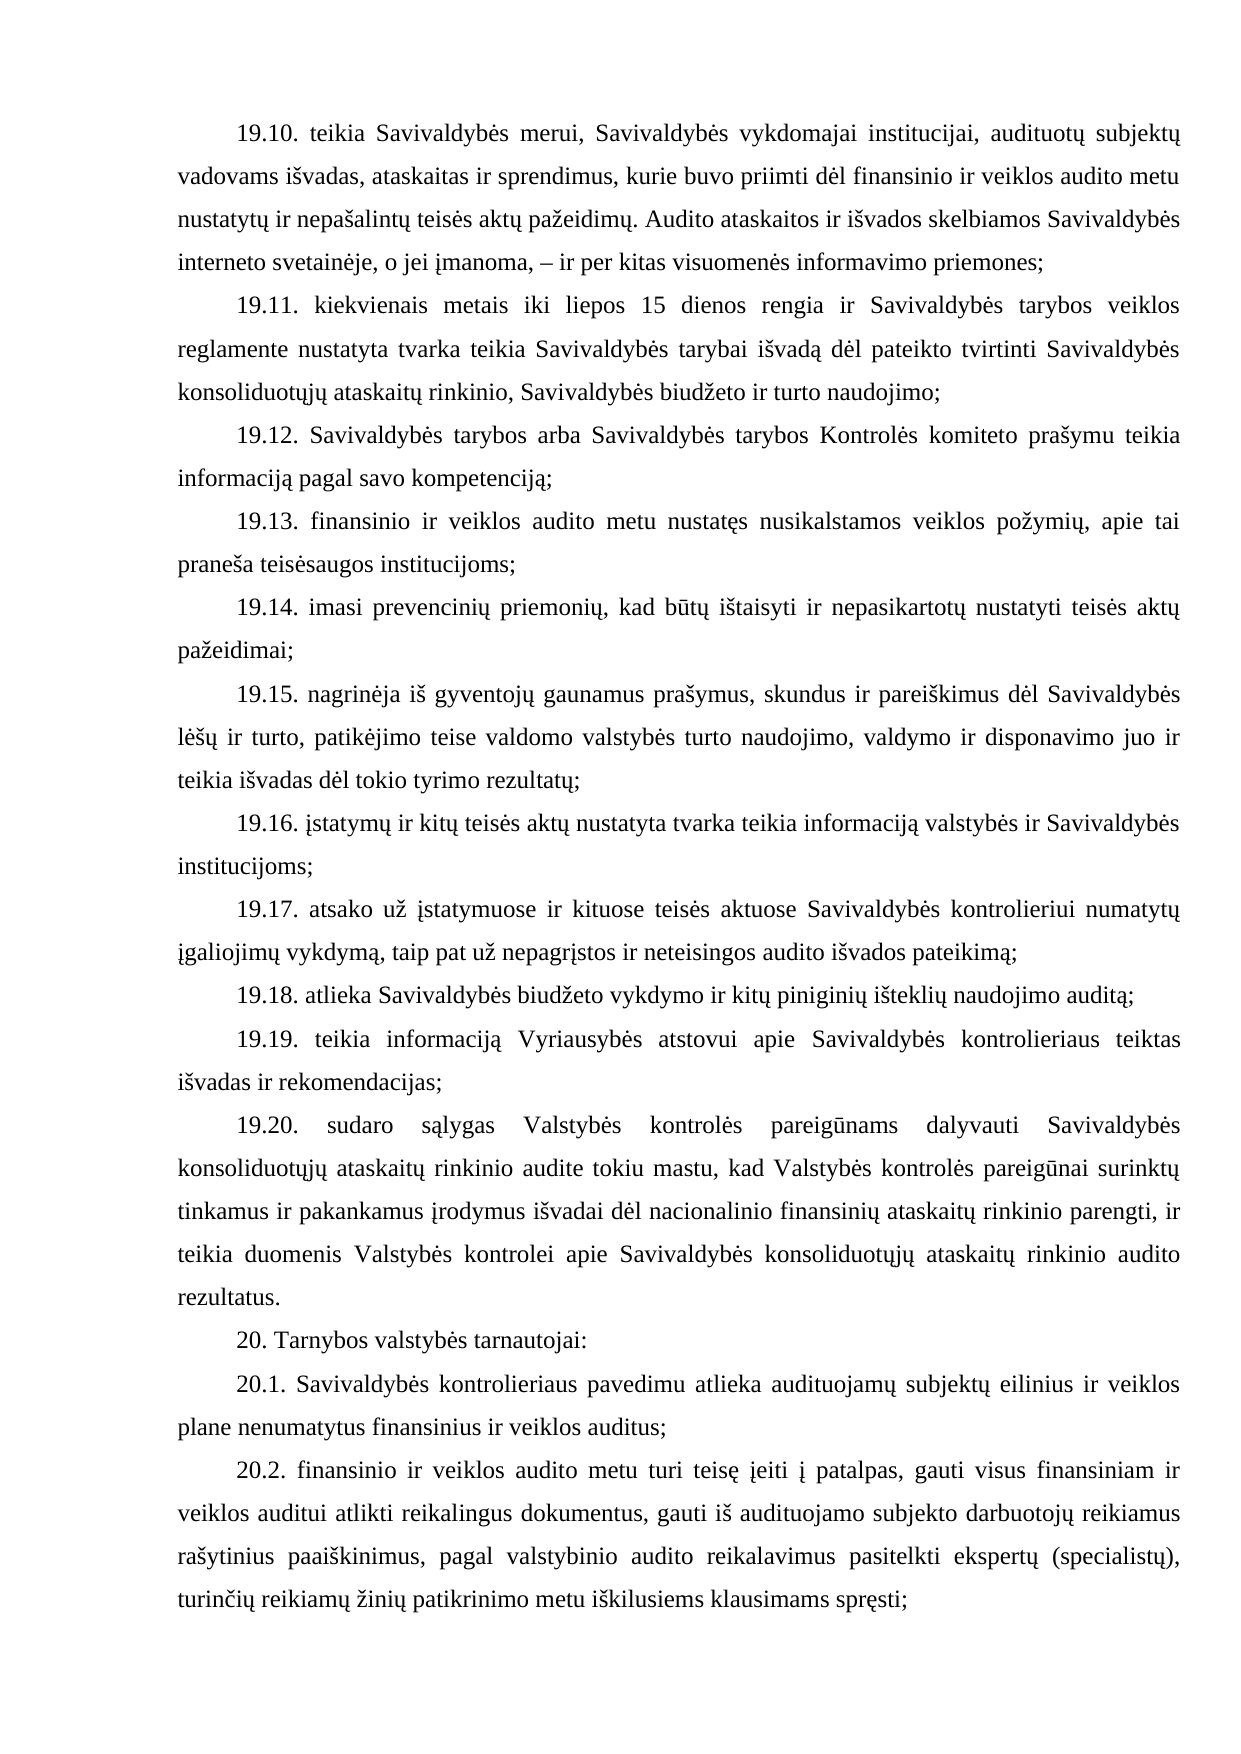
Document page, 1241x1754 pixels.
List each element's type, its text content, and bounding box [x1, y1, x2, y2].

text 19.17. atsako už įstatymuose ir kituose teisės aktuose Savivaldybės kontrolieriui numatytų įgaliojimų vykdymą, taip pat už nepagrįstos ir neteisingos audito išvados pateikimą; [177, 894, 1181, 966]
text 19.18. atlieka Savivaldybės biudžeto vykdymo ir kitų piniginių išteklių naudojimo auditą; [177, 981, 1181, 1009]
text 19.13. finansinio ir veiklos audito metu nustatęs nusikalstamos veiklos požymių, apie tai praneša teisėsaugos institucijoms; [177, 506, 1181, 578]
text 19.20. sudaro sąlygas Valstybės kontrolės pareigūnams dalyvauti Savivaldybės konsoliduotųjų ataskaitų rinkinio audite tokiu mastu, kad Valstybės kontrolės pareigūnai surinktų tinkamus ir pakankamus įrodymus išvadai dėl nacionalinio finansinių ataskaitų rinkinio parengti, ir teikia duomenis Valstybės kontrolei apie Savivaldybės konsoliduotųjų ataskaitų rinkinio audito rezultatus. [177, 1110, 1181, 1311]
text 19.19. teikia informaciją Vyriausybės atstovui apie Savivaldybės kontrolieriaus teiktas išvadas ir rekomendacijas; [177, 1024, 1181, 1096]
text 19.12. Savivaldybės tarybos arba Savivaldybės tarybos Kontrolės komiteto prašymu teikia informaciją pagal savo kompetenciją; [177, 420, 1181, 492]
text 19.14. imasi prevencinių priemonių, kad būtų ištaisyti ir nepasikartotų nustatyti teisės aktų pažeidimai; [177, 592, 1181, 664]
text 20.1. Savivaldybės kontrolieriaus pavedimu atlieka audituojamų subjektų eilinius ir veiklos plane nenumatytus finansinius ir veiklos auditus; [177, 1369, 1181, 1441]
text 19.10. teikia Savivaldybės merui, Savivaldybės vykdomajai institucijai, audituotų subjektų vadovams išvadas, ataskaitas ir sprendimus, kurie buvo priimti dėl finansinio ir veiklos audito metu nustatytų ir nepašalintų teisės aktų pažeidimų. Audito ataskaitos ir išvados skelbiamos Savivaldybės interneto svetainėje, o jei įmanoma, – ir per kitas visuomenės informavimo priemones; [177, 118, 1181, 276]
text 20. Tarnybos valstybės tarnautojai: [177, 1326, 1181, 1354]
text 19.16. įstatymų ir kitų teisės aktų nustatyta tvarka teikia informaciją valstybės ir Savivaldybės institucijoms; [177, 808, 1181, 880]
text 19.11. kiekvienais metais iki liepos 15 dienos rengia ir Savivaldybės tarybos veiklos reglamente nustatyta tvarka teikia Savivaldybės tarybai išvadą dėl pateikto tvirtinti Savivaldybės konsoliduotųjų ataskaitų rinkinio, Savivaldybės biudžeto ir turto naudojimo; [177, 291, 1181, 406]
text 19.15. nagrinėja iš gyventojų gaunamus prašymus, skundus ir pareiškimus dėl Savivaldybės lėšų ir turto, patikėjimo teise valdomo valstybės turto naudojimo, valdymo ir disponavimo juo ir teikia išvadas dėl tokio tyrimo rezultatų; [177, 679, 1181, 794]
text 20.2. finansinio ir veiklos audito metu turi teisę įeiti į patalpas, gauti visus finansiniam ir veiklos auditui atlikti reikalingus dokumentus, gauti iš audituojamo subjekto darbuotojų reikiamus rašytinius paaiškinimus, pagal valstybinio audito reikalavimus pasitelkti ekspertų (specialistų), turinčių reikiamų žinių patikrinimo metu iškilusiems klausimams spręsti; [177, 1455, 1181, 1613]
